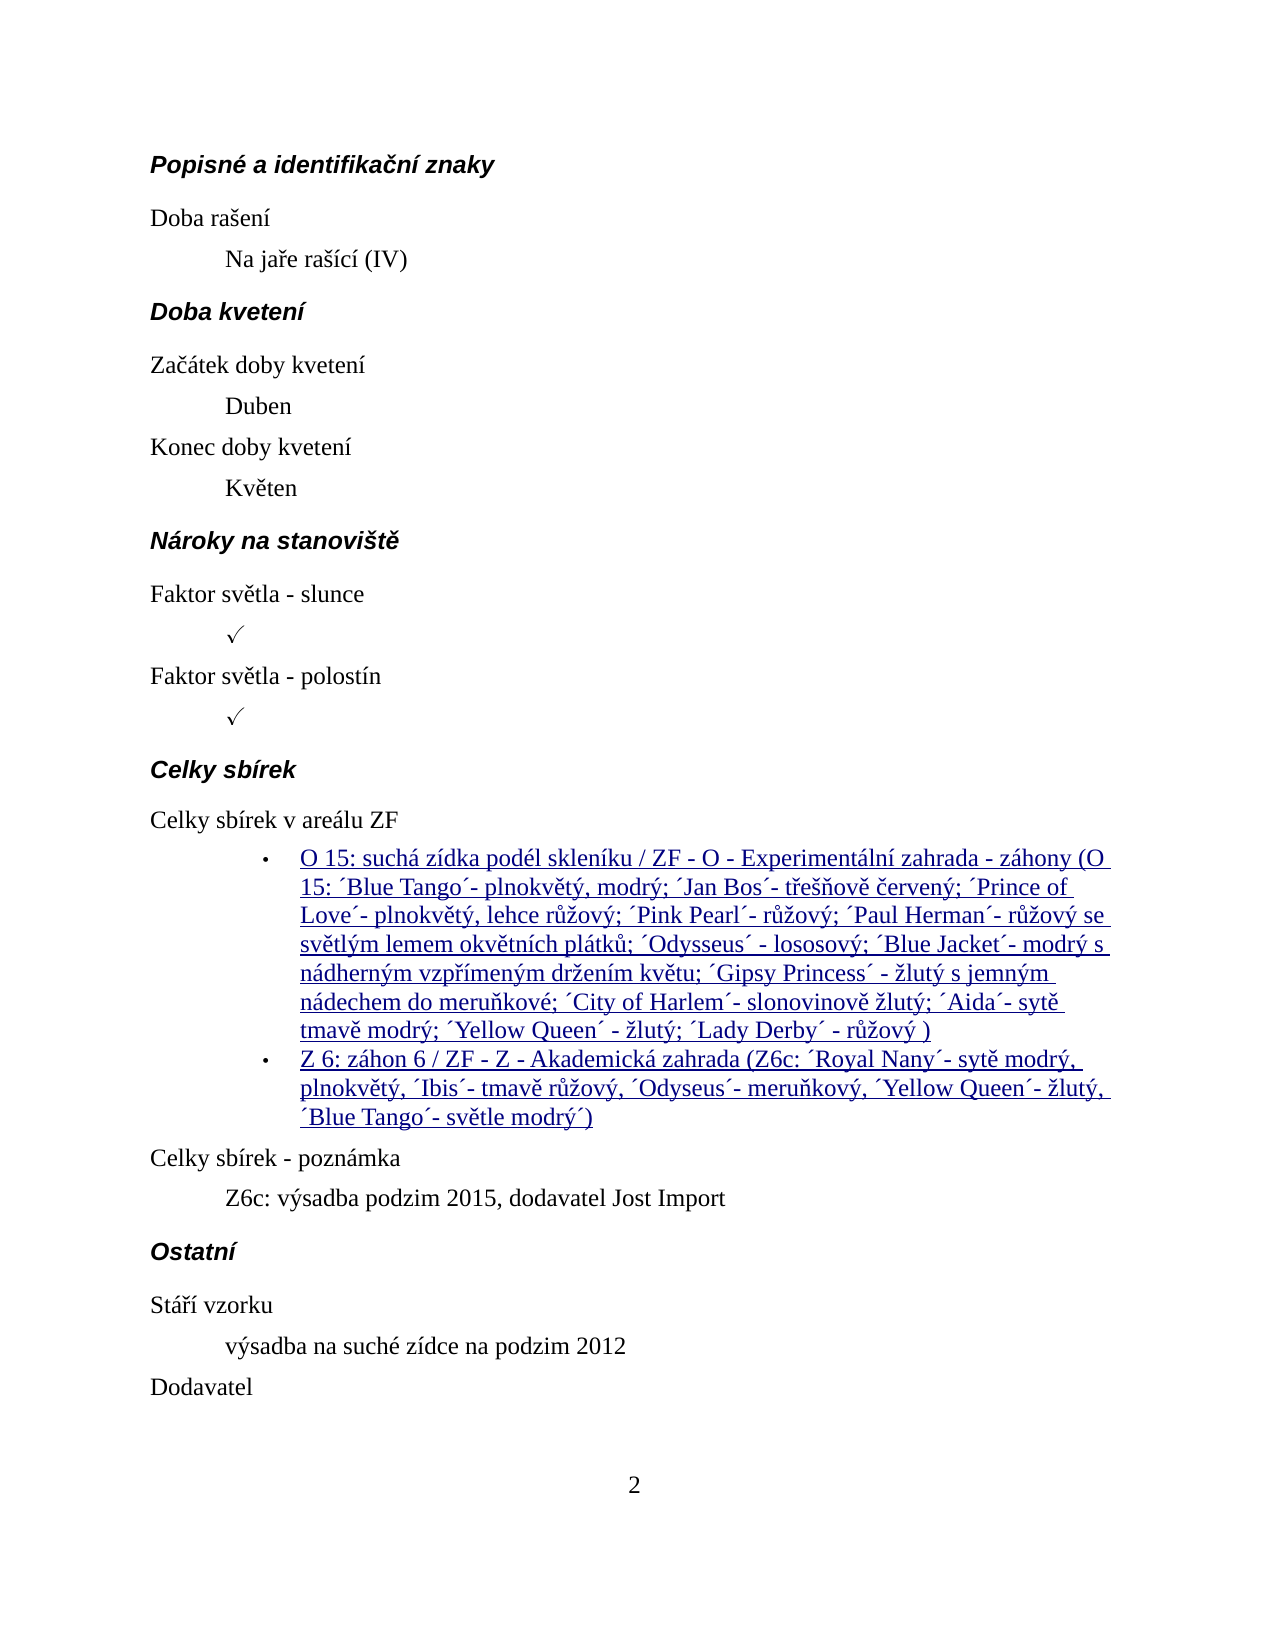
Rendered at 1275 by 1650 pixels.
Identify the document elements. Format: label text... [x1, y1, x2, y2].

text výsadba na suché zídce na podzim 2012 [225, 1331, 1125, 1359]
text Celky sbírek - poznámka [150, 1143, 1125, 1171]
text Konec doby kvetení [150, 432, 1125, 461]
text Doba rašení [150, 203, 1125, 232]
subtitle Doba kvetení [150, 297, 1125, 326]
text Faktor světla - slunce [150, 579, 1125, 608]
text Stáří vzorku [150, 1290, 1125, 1319]
text Dodavatel [150, 1372, 1125, 1400]
subtitle Nároky na stanoviště [150, 526, 1125, 555]
text Na jaře rašící (IV) [225, 244, 1125, 272]
list O 15: suchá zídka podél skleníku / ZF - O - Experimentální zahrada - záhony (O 15: ´Blue Tango´- plnokvětý, modrý; ´Jan Bos´- třešňově červený; ´Prince of Love´- plnokvětý, lehce růžový; ´Pink Pearl´- růžový; ´Paul Herman´- růžový se světlým lemem okvětních plátků; ´Odysseus´ - lososový; ´Blue Jacket´- modrý s nádherným vzpřímeným držením květu; ´Gipsy Princess´ - žlutý s jemným nádechem do meruňkové; ´City of Harlem´- slonovinově žlutý; ´Aida´- sytě tmavě modrý; ´Yellow Queen´ - žlutý; ´Lady Derby´ - růžový ) [262, 843, 1125, 1044]
text Začátek doby kvetení [150, 351, 1125, 379]
text Květen [225, 473, 1125, 501]
text ✓ [225, 620, 1125, 649]
text ✓ [225, 702, 1125, 730]
text Faktor světla - polostín [150, 661, 1125, 690]
text Duben [225, 391, 1125, 420]
subtitle Ostatní [150, 1237, 1125, 1266]
list Z 6: záhon 6 / ZF - Z - Akademická zahrada (Z6c: ´Royal Nany´- sytě modrý, plnokvětý, ´Ibis´- tmavě růžový, ´Odyseus´- meruňkový, ´Yellow Queen´- žlutý, ´Blue Tango´- světle modrý´) [262, 1044, 1125, 1131]
subtitle Popisné a identifikační znaky [150, 150, 1125, 178]
text Z6c: výsadba podzim 2015, dodavatel Jost Import [225, 1183, 1125, 1212]
subtitle Celky sbírek [150, 755, 1125, 784]
text Celky sbírek v areálu ZF [150, 805, 1125, 834]
